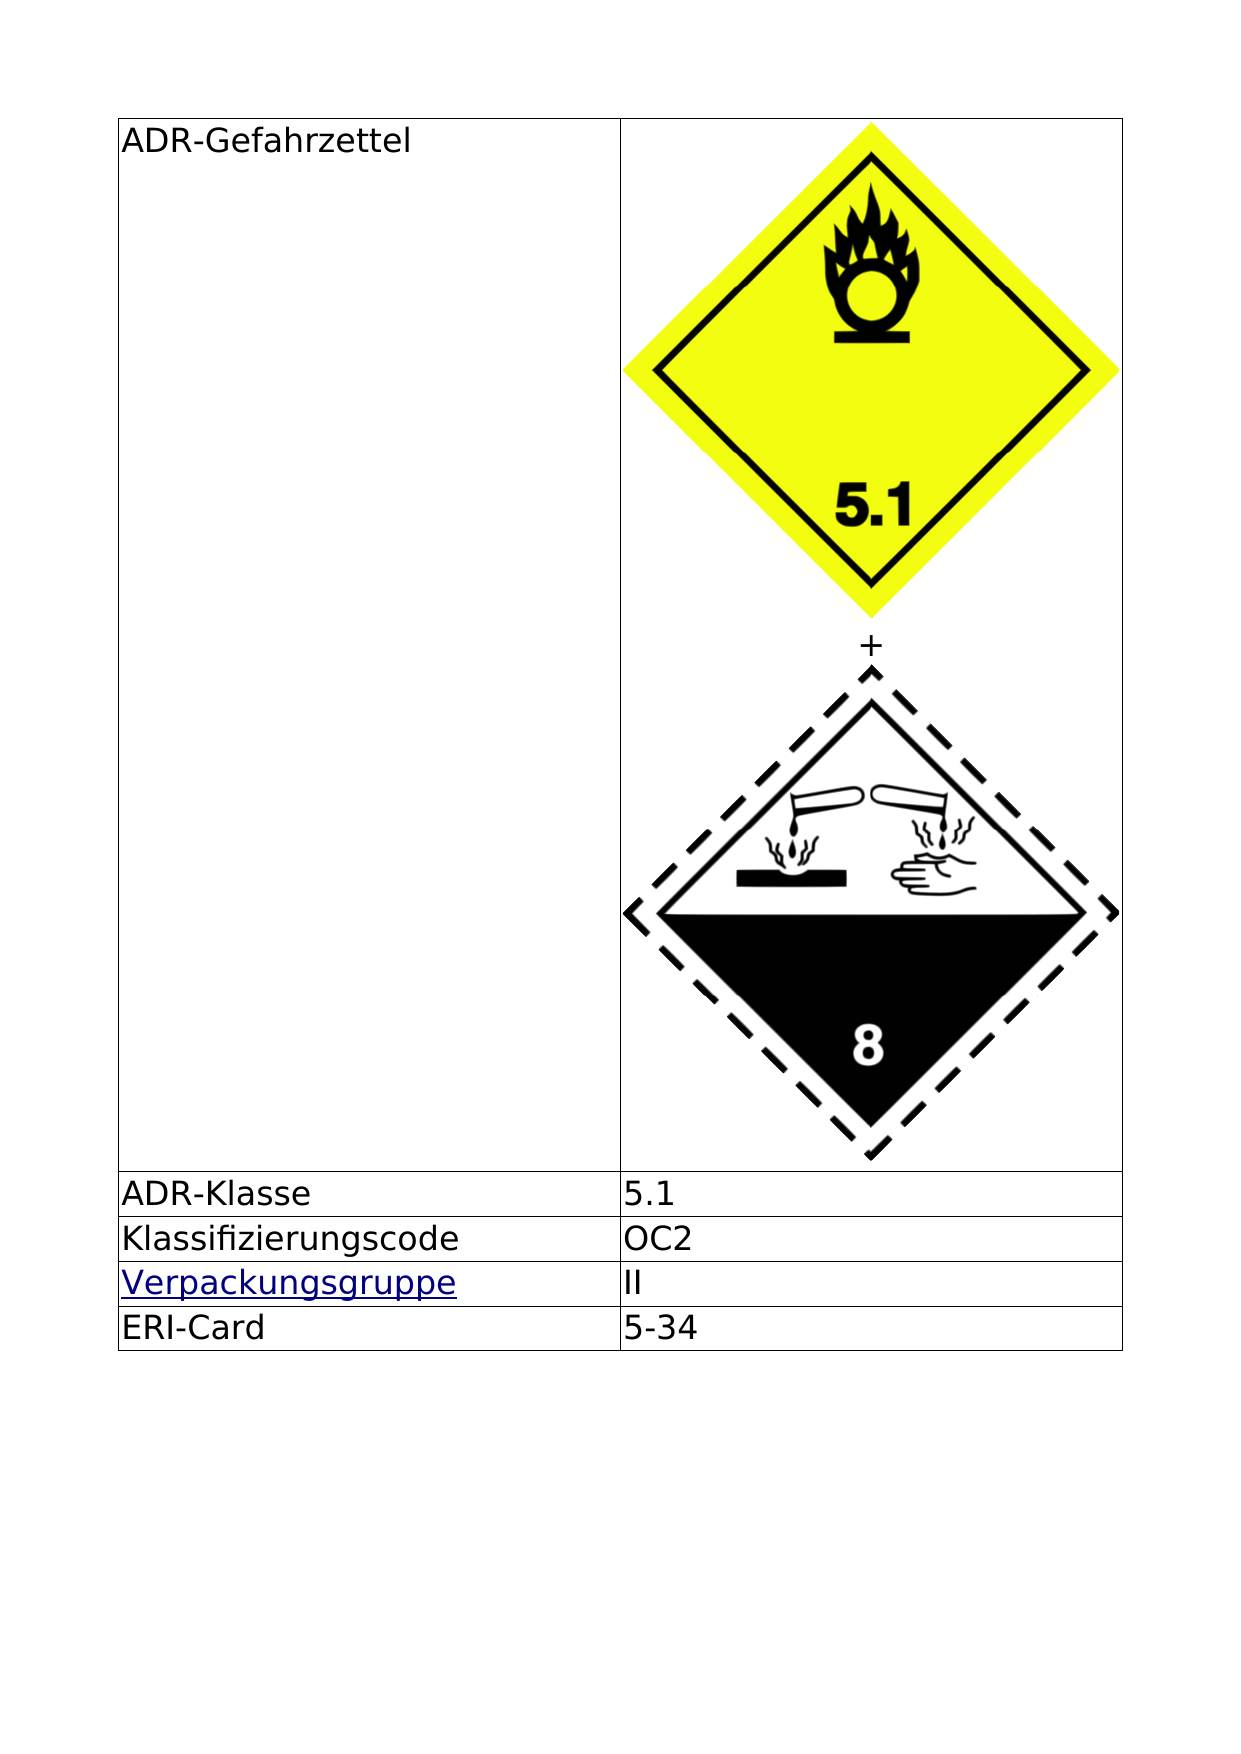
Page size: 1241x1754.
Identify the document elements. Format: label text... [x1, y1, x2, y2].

picture [622, 121, 1120, 618]
picture [622, 664, 1120, 1161]
table_cell 5.1 [621, 1172, 1122, 1216]
table_cell ERI-Card [119, 1307, 620, 1350]
table_cell Klassifizierungscode [119, 1217, 620, 1261]
table_cell OC2 [621, 1217, 1122, 1261]
table_cell Verpackungsgruppe [119, 1262, 620, 1306]
table_cell + [621, 119, 1122, 1171]
table_cell 5-34 [621, 1307, 1122, 1350]
table_cell ADR-Gefahrzettel [119, 119, 620, 1171]
table_cell II [621, 1262, 1122, 1306]
table_cell ADR-Klasse [119, 1172, 620, 1216]
